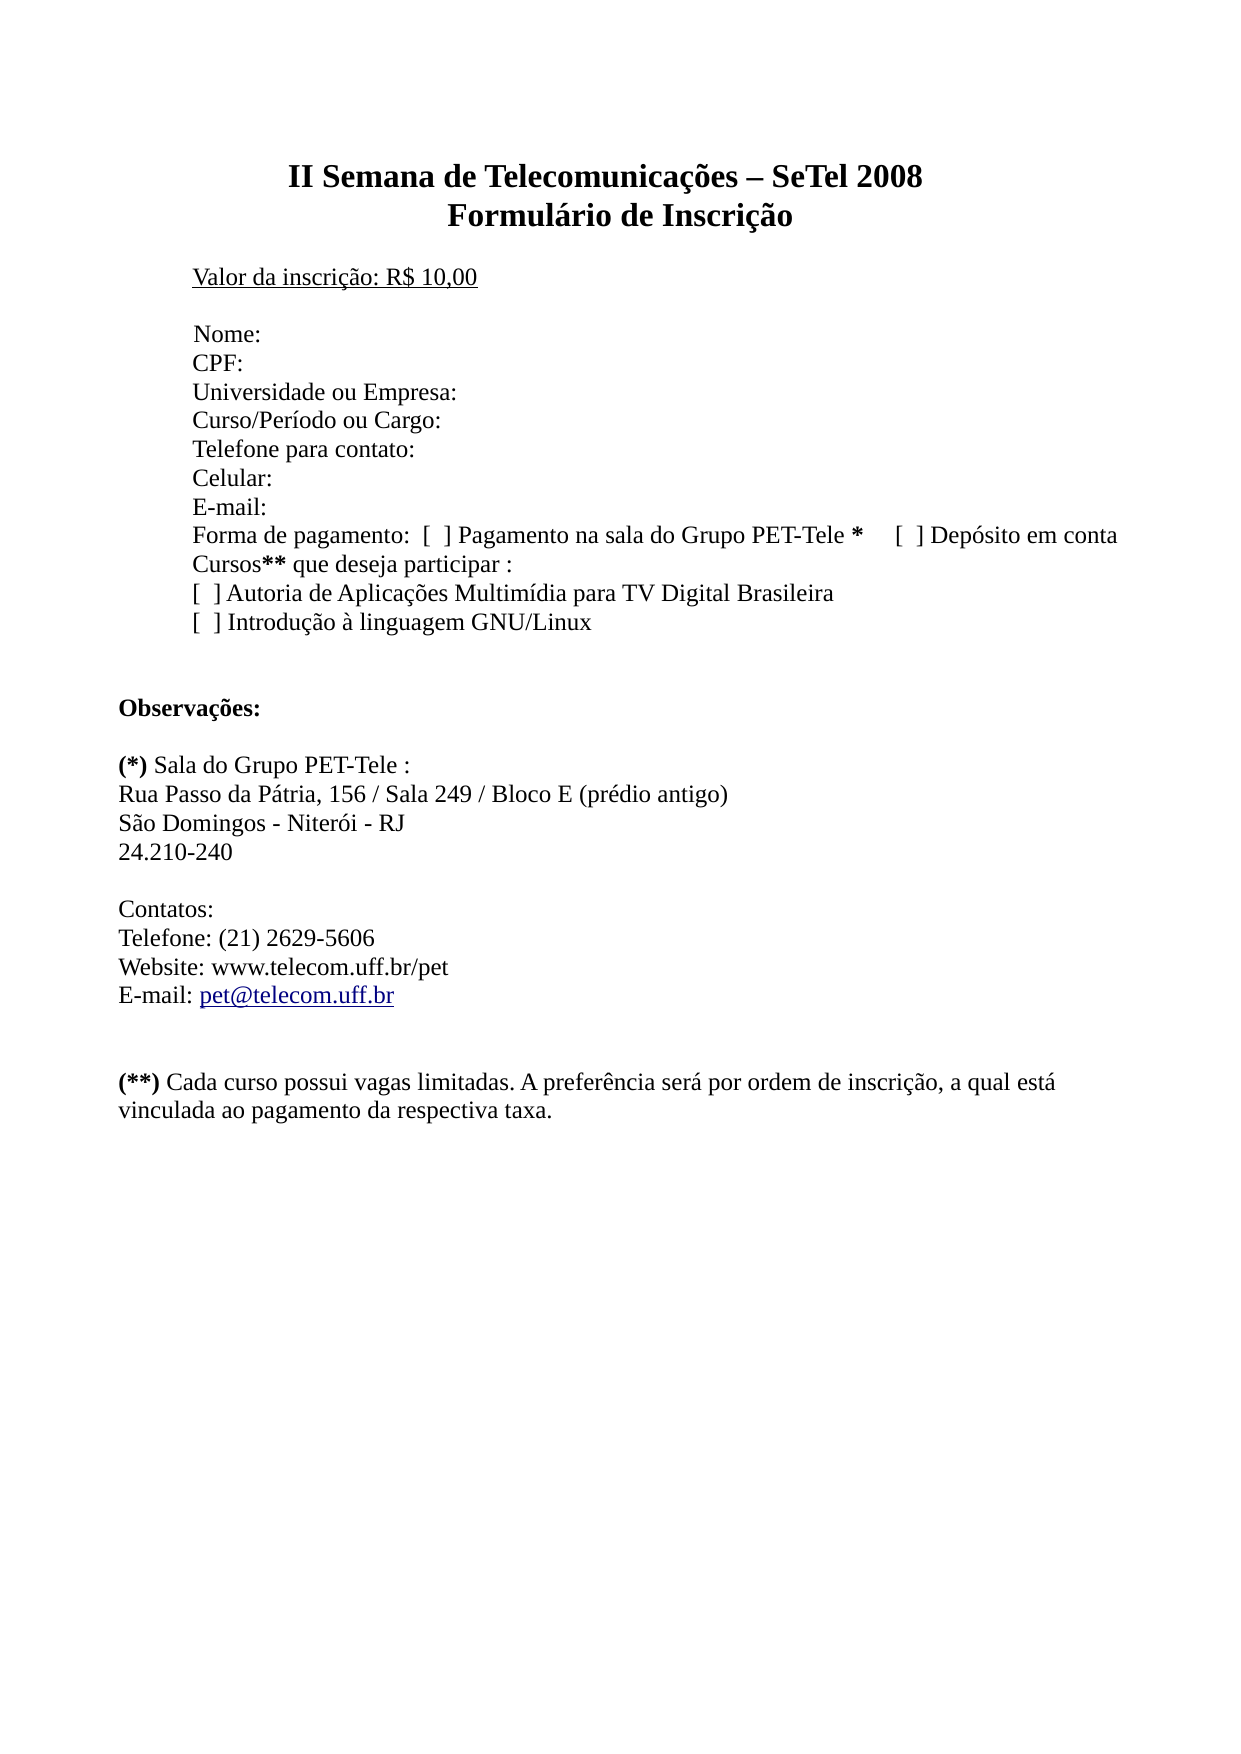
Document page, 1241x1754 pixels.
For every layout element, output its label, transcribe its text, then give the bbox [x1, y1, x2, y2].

text Telefone para contato: [118, 434, 1122, 463]
text Celular: [118, 463, 1122, 492]
text (**) Cada curso possui vagas limitadas. A preferência será por ordem de inscrição, a qual está vinculada ao pagamento da respectiva taxa. [118, 1067, 1122, 1124]
text Rua Passo da Pátria, 156 / Sala 249 / Bloco E (prédio antigo) São Domingos - Niterói - RJ 24.210-240 [118, 779, 1122, 866]
text Observações: [118, 693, 1122, 722]
text Cursos** que deseja participar : [118, 549, 1122, 578]
text CPF: [118, 348, 1122, 377]
text Telefone: (21) 2629-5606 [118, 923, 1122, 952]
text Valor da inscrição: R$ 10,00 [118, 262, 1122, 291]
text Contatos: [118, 894, 1122, 923]
text (*) Sala do Grupo PET-Tele : [118, 751, 1122, 779]
text [ ] Introdução à linguagem GNU/Linux [118, 607, 1122, 636]
text E-mail: pet@telecom.uff.br [118, 981, 1122, 1009]
text [ ] Autoria de Aplicações Multimídia para TV Digital Brasileira [118, 578, 1122, 607]
text Website: www.telecom.uff.br/pet [118, 952, 1122, 981]
text Nome: [118, 319, 1122, 348]
text Formulário de Inscrição [118, 195, 1122, 233]
text Curso/Período ou Cargo: [118, 406, 1122, 434]
text Forma de pagamento: [ ] Pagamento na sala do Grupo PET-Tele * [ ] Depósito em conta [118, 521, 1122, 549]
text II Semana de Telecomunicações – SeTel 2008 [118, 156, 1122, 195]
text Universidade ou Empresa: [118, 377, 1122, 406]
text E-mail: [118, 492, 1122, 521]
